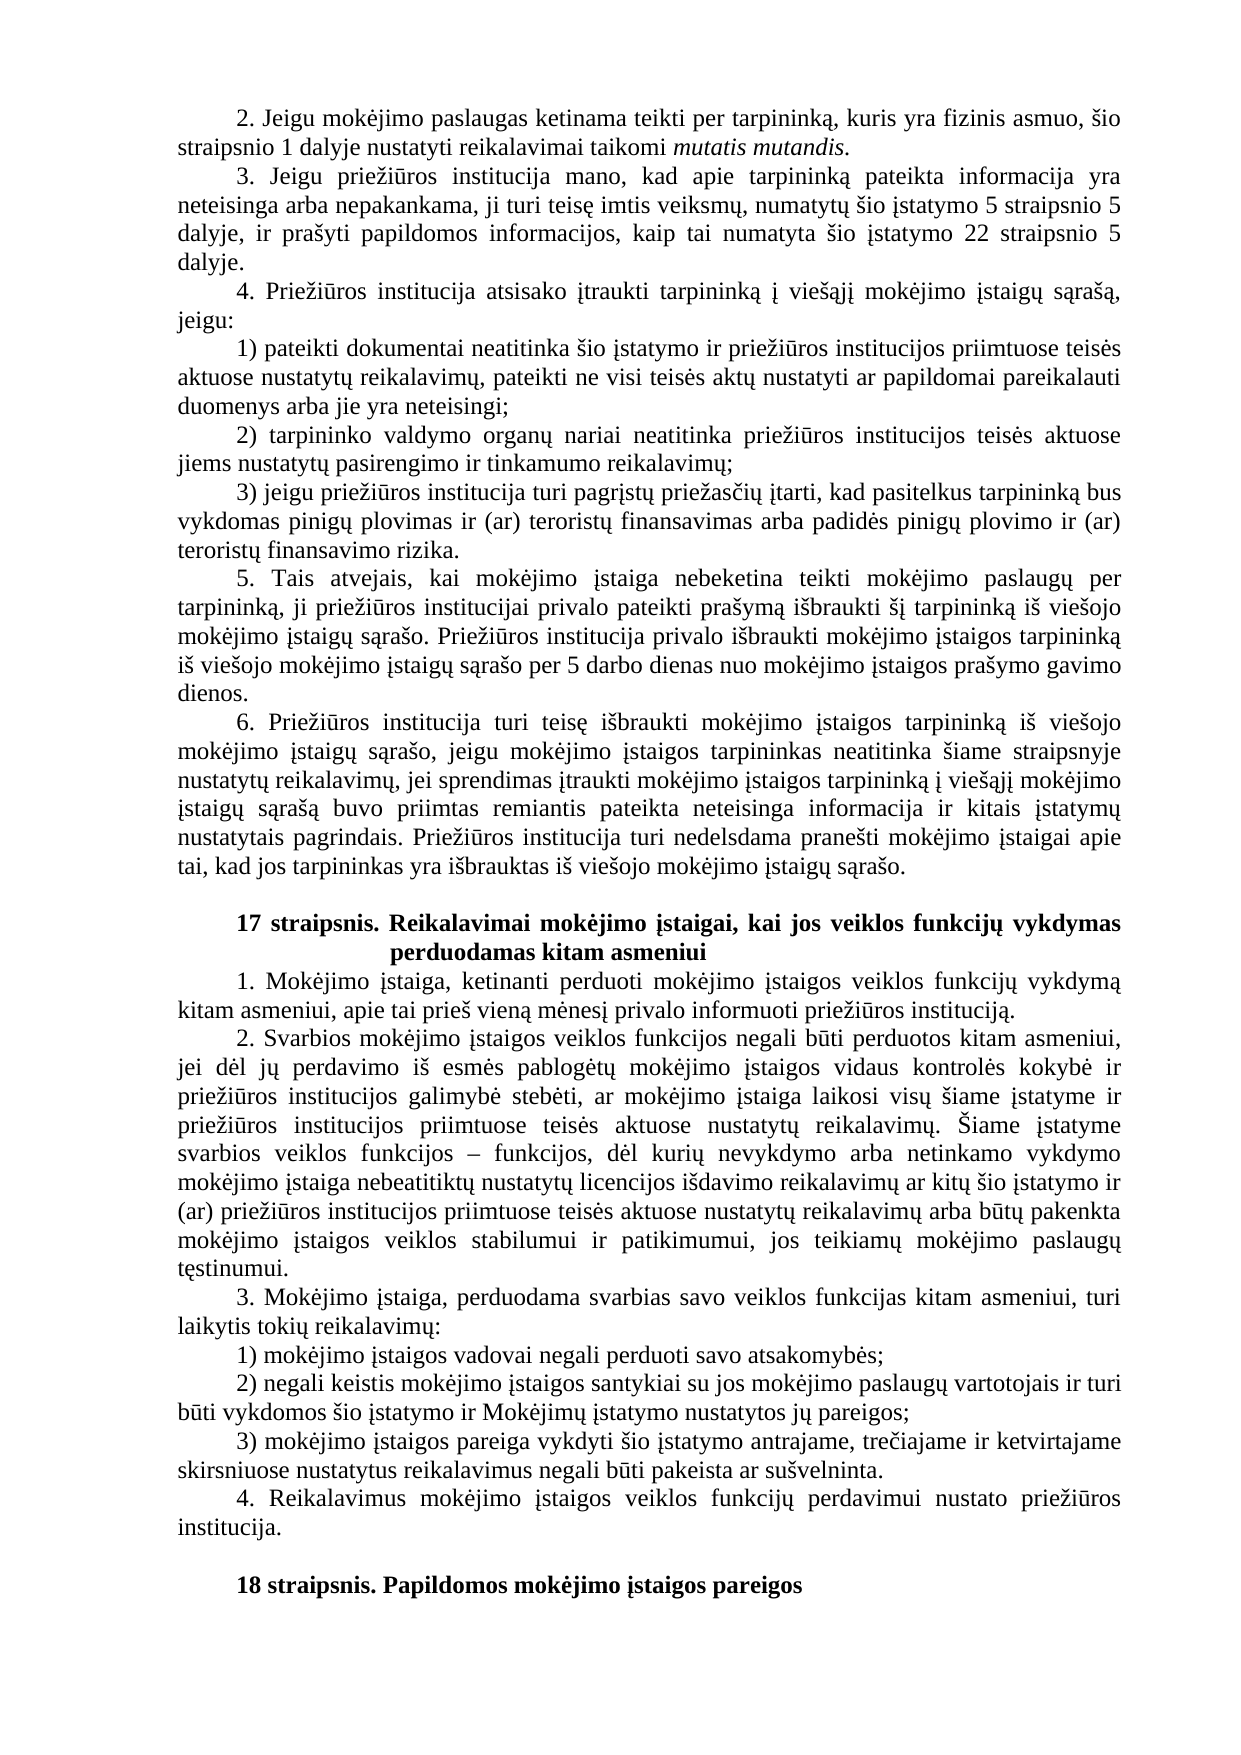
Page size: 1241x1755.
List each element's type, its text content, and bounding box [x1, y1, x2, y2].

text 2. Jeigu mokėjimo paslaugas ketinama teikti per tarpininką, kuris yra fizinis asmuo, šio straipsnio 1 dalyje nustatyti reikalavimai taikomi mutatis mutandis. [177, 103, 1122, 161]
text 17 straipsnis. Reikalavimai mokėjimo įstaigai, kai jos veiklos funkcijų vykdymas perduodamas kitam asmeniui [236, 908, 1122, 966]
text 1) mokėjimo įstaigos vadovai negali perduoti savo atsakomybės; [177, 1340, 1122, 1368]
text 5. Tais atvejais, kai mokėjimo įstaiga nebeketina teikti mokėjimo paslaugų per tarpininką, ji priežiūros institucijai privalo pateikti prašymą išbraukti šį tarpininką iš viešojo mokėjimo įstaigų sąrašo. Priežiūros institucija privalo išbraukti mokėjimo įstaigos tarpininką iš viešojo mokėjimo įstaigų sąrašo per 5 darbo dienas nuo mokėjimo įstaigos prašymo gavimo dienos. [177, 563, 1122, 707]
text 3) jeigu priežiūros institucija turi pagrįstų priežasčių įtarti, kad pasitelkus tarpininką bus vykdomas pinigų plovimas ir (ar) teroristų finansavimas arba padidės pinigų plovimo ir (ar) teroristų finansavimo rizika. [177, 477, 1122, 563]
text 6. Priežiūros institucija turi teisę išbraukti mokėjimo įstaigos tarpininką iš viešojo mokėjimo įstaigų sąrašo, jeigu mokėjimo įstaigos tarpininkas neatitinka šiame straipsnyje nustatytų reikalavimų, jei sprendimas įtraukti mokėjimo įstaigos tarpininką į viešąjį mokėjimo įstaigų sąrašą buvo priimtas remiantis pateikta neteisinga informacija ir kitais įstatymų nustatytais pagrindais. Priežiūros institucija turi nedelsdama pranešti mokėjimo įstaigai apie tai, kad jos tarpininkas yra išbrauktas iš viešojo mokėjimo įstaigų sąrašo. [177, 707, 1122, 880]
text 3. Mokėjimo įstaiga, perduodama svarbias savo veiklos funkcijas kitam asmeniui, turi laikytis tokių reikalavimų: [177, 1282, 1122, 1340]
text 1) pateikti dokumentai neatitinka šio įstatymo ir priežiūros institucijos priimtuose teisės aktuose nustatytų reikalavimų, pateikti ne visi teisės aktų nustatyti ar papildomai pareikalauti duomenys arba jie yra neteisingi; [177, 333, 1122, 420]
text 4. Priežiūros institucija atsisako įtraukti tarpininką į viešąjį mokėjimo įstaigų sąrašą, jeigu: [177, 276, 1122, 333]
text 2. Svarbios mokėjimo įstaigos veiklos funkcijos negali būti perduotos kitam asmeniui, jei dėl jų perdavimo iš esmės pablogėtų mokėjimo įstaigos vidaus kontrolės kokybė ir priežiūros institucijos galimybė stebėti, ar mokėjimo įstaiga laikosi visų šiame įstatyme ir priežiūros institucijos priimtuose teisės aktuose nustatytų reikalavimų. Šiame įstatyme svarbios veiklos funkcijos – funkcijos, dėl kurių nevykdymo arba netinkamo vykdymo mokėjimo įstaiga nebeatitiktų nustatytų licencijos išdavimo reikalavimų ar kitų šio įstatymo ir (ar) priežiūros institucijos priimtuose teisės aktuose nustatytų reikalavimų arba būtų pakenkta mokėjimo įstaigos veiklos stabilumui ir patikimumui, jos teikiamų mokėjimo paslaugų tęstinumui. [177, 1023, 1122, 1282]
text 2) negali keistis mokėjimo įstaigos santykiai su jos mokėjimo paslaugų vartotojais ir turi būti vykdomos šio įstatymo ir Mokėjimų įstatymo nustatytos jų pareigos; [177, 1368, 1122, 1426]
text 1. Mokėjimo įstaiga, ketinanti perduoti mokėjimo įstaigos veiklos funkcijų vykdymą kitam asmeniui, apie tai prieš vieną mėnesį privalo informuoti priežiūros instituciją. [177, 966, 1122, 1023]
text 2) tarpininko valdymo organų nariai neatitinka priežiūros institucijos teisės aktuose jiems nustatytų pasirengimo ir tinkamumo reikalavimų; [177, 420, 1122, 477]
text 3. Jeigu priežiūros institucija mano, kad apie tarpininką pateikta informacija yra neteisinga arba nepakankama, ji turi teisę imtis veiksmų, numatytų šio įstatymo 5 straipsnio 5 dalyje, ir prašyti papildomos informacijos, kaip tai numatyta šio įstatymo 22 straipsnio 5 dalyje. [177, 161, 1122, 276]
text 4. Reikalavimus mokėjimo įstaigos veiklos funkcijų perdavimui nustato priežiūros institucija. [177, 1483, 1122, 1541]
text 18 straipsnis. Papildomos mokėjimo įstaigos pareigos [177, 1570, 1122, 1598]
text 3) mokėjimo įstaigos pareiga vykdyti šio įstatymo antrajame, trečiajame ir ketvirtajame skirsniuose nustatytus reikalavimus negali būti pakeista ar sušvelninta. [177, 1426, 1122, 1483]
